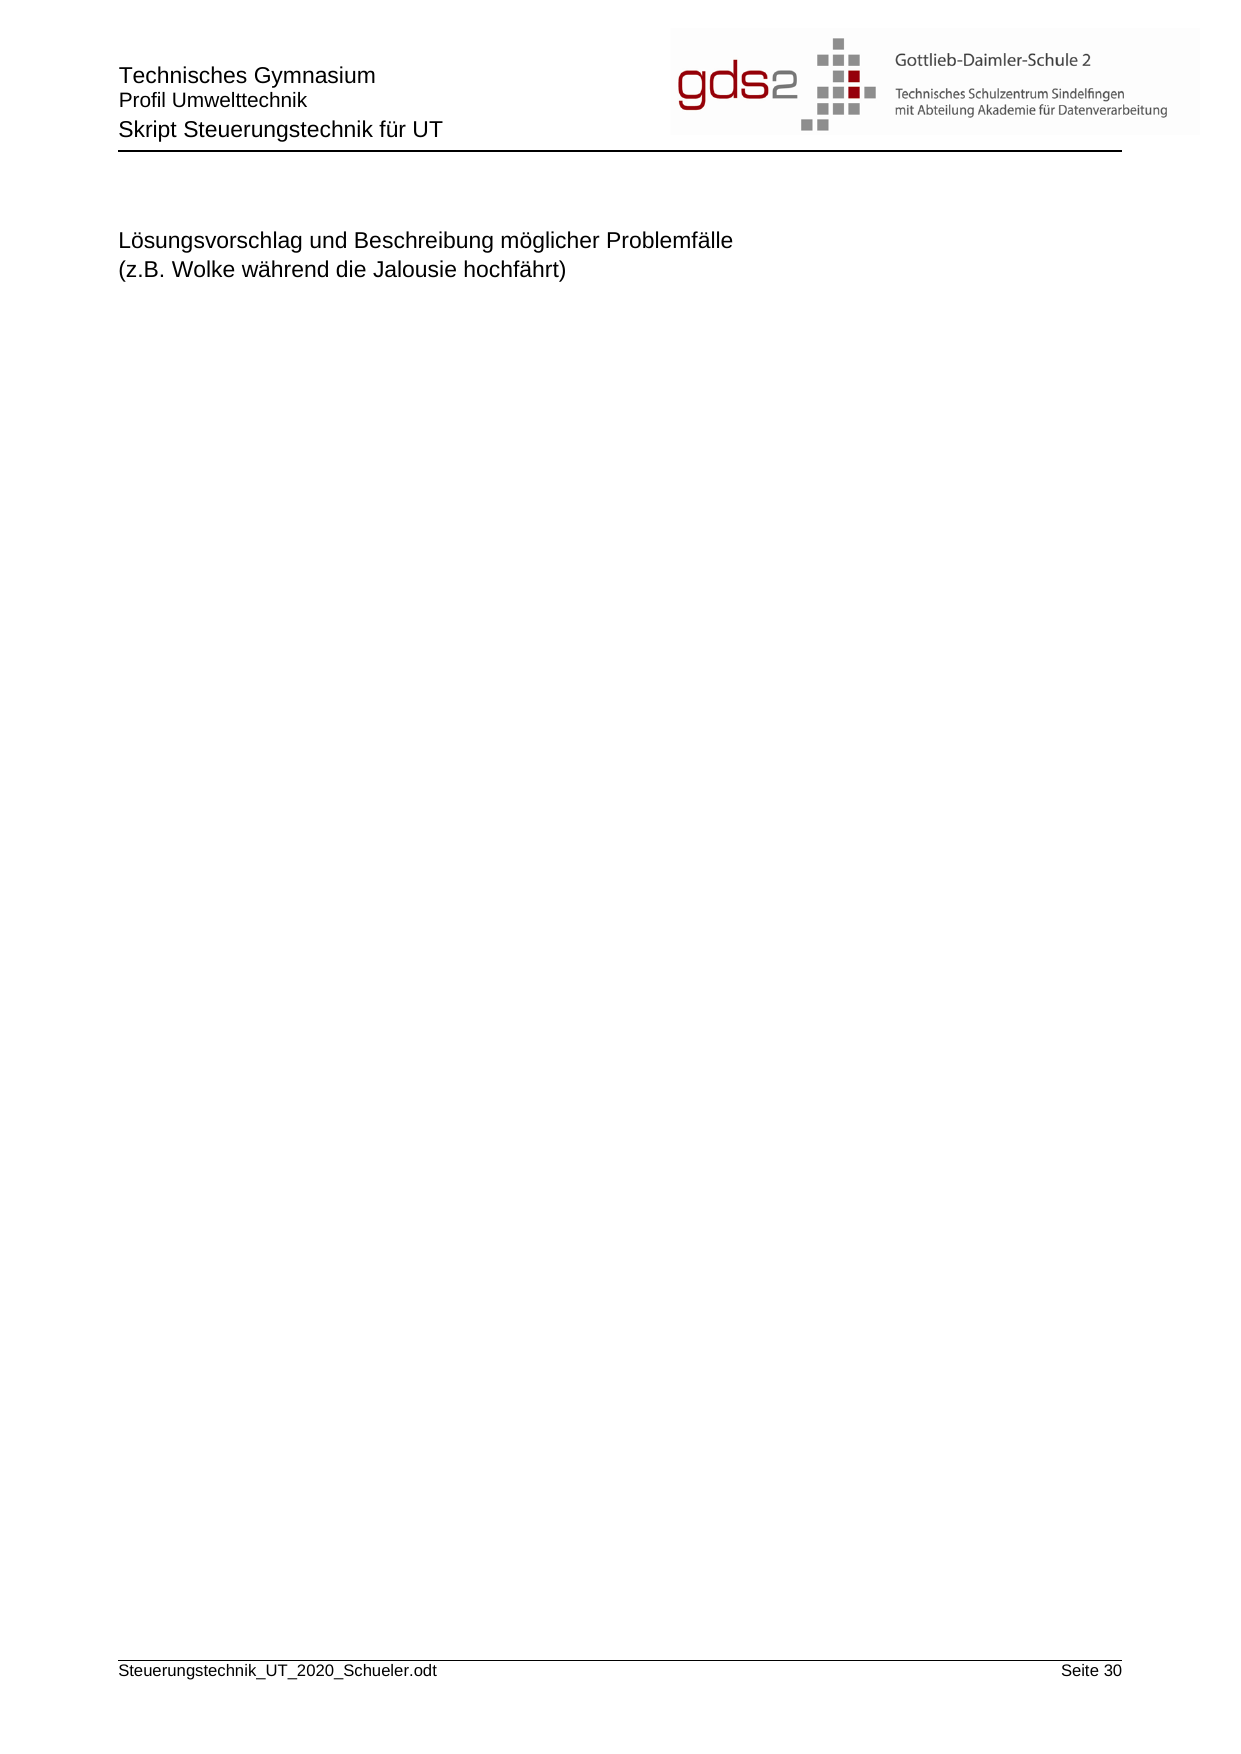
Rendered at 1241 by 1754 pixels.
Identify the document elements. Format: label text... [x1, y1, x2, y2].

picture [670, 28, 1201, 135]
text Lösungsvorschlag und Beschreibung möglicher Problemfälle (z.B. Wolke während die Jalousie hochfährt) [118, 224, 1122, 283]
